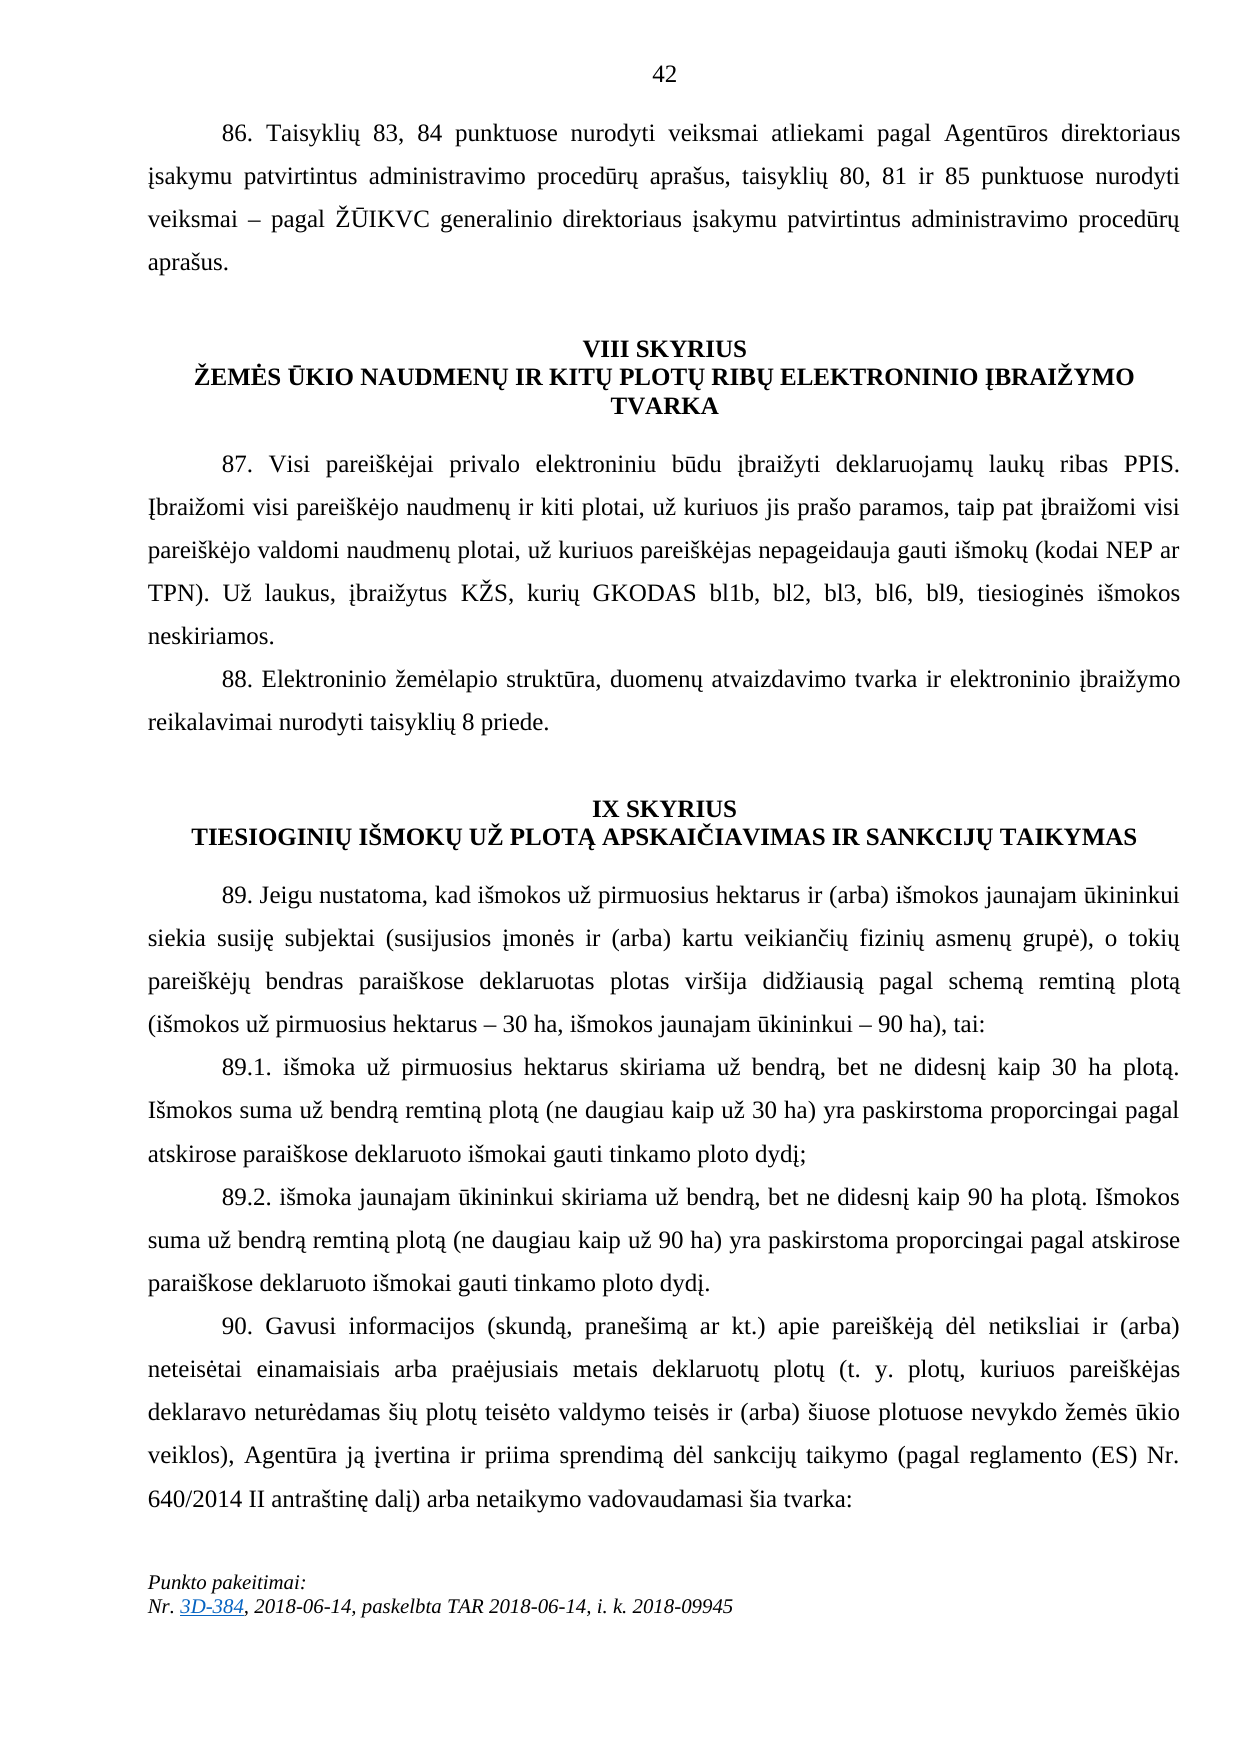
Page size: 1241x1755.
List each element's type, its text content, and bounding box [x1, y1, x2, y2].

text ŽEMĖS ŪKIO NAUDMENŲ IR KITŲ PLOTŲ RIBŲ ELEKTRONINIO ĮBRAIŽYMO TVARKA [148, 362, 1181, 420]
text 90. Gavusi informacijos (skundą, pranešimą ar kt.) apie pareiškėją dėl netiksliai ir (arba) neteisėtai einamaisiais arba praėjusiais metais deklaruotų plotų (t. y. plotų, kuriuos pareiškėjas deklaravo neturėdamas šių plotų teisėto valdymo teisės ir (arba) šiuose plotuose nevykdo žemės ūkio veiklos), Agentūra ją įvertina ir priima sprendimą dėl sankcijų taikymo (pagal reglamento (ES) Nr. 640/2014 II antraštinę dalį) arba netaikymo vadovaudamasi šia tvarka: [148, 1311, 1181, 1512]
text 89.1. išmoka už pirmuosius hektarus skiriama už bendrą, bet ne didesnį kaip 30 ha plotą. Išmokos suma už bendrą remtiną plotą (ne daugiau kaip už 30 ha) yra paskirstoma proporcingai pagal atskirose paraiškose deklaruoto išmokai gauti tinkamo ploto dydį; [148, 1052, 1181, 1167]
text 88. Elektroninio žemėlapio struktūra, duomenų atvaizdavimo tvarka ir elektroninio įbraižymo reikalavimai nurodyti taisyklių 8 priede. [148, 664, 1181, 736]
text 89.2. išmoka jaunajam ūkininkui skiriama už bendrą, bet ne didesnį kaip 90 ha plotą. Išmokos suma už bendrą remtiną plotą (ne daugiau kaip už 90 ha) yra paskirstoma proporcingai pagal atskirose paraiškose deklaruoto išmokai gauti tinkamo ploto dydį. [148, 1182, 1181, 1297]
text 86. Taisyklių 83, 84 punktuose nurodyti veiksmai atliekami pagal Agentūros direktoriaus įsakymu patvirtintus administravimo procedūrų aprašus, taisyklių 80, 81 ir 85 punktuose nurodyti veiksmai – pagal ŽŪIKVC generalinio direktoriaus įsakymu patvirtintus administravimo procedūrų aprašus. [148, 118, 1181, 276]
text TIESIOGINIŲ IŠMOKŲ UŽ PLOTĄ APSKAIČIAVIMAS IR SANKCIJŲ TAIKYMAS [148, 822, 1181, 851]
text VIII SKYRIUS [148, 334, 1181, 362]
text Punkto pakeitimai: [148, 1570, 1181, 1594]
text 89. Jeigu nustatoma, kad išmokos už pirmuosius hektarus ir (arba) išmokos jaunajam ūkininkui siekia susiję subjektai (susijusios įmonės ir (arba) kartu veikiančių fizinių asmenų grupė), o tokių pareiškėjų bendras paraiškose deklaruotas plotas viršija didžiausią pagal schemą remtiną plotą (išmokos už pirmuosius hektarus – 30 ha, išmokos jaunajam ūkininkui – 90 ha), tai: [148, 880, 1181, 1038]
text 87. visi pareiškėjai privalo elektroniniu būdu įbraižyti deklaruojamų laukų ribas PPIS. Įbraižomi visi pareiškėjo naudmenų ir kiti plotai, už kuriuos jis prašo paramos, taip pat įbraižomi visi pareiškėjo valdomi naudmenų plotai, už kuriuos pareiškėjas nepageidauja gauti išmokų (kodai NEP ar TPN). Už laukus, įbraižytus KŽS, kurių GKODAS bl1b, bl2, bl3, bl6, bl9, tiesioginės išmokos neskiriamos. [148, 449, 1181, 650]
text IX SKYRIUS [148, 794, 1181, 822]
text Nr. 3D-384, 2018-06-14, paskelbta TAR 2018-06-14, i. k. 2018-09945 [148, 1594, 1181, 1618]
